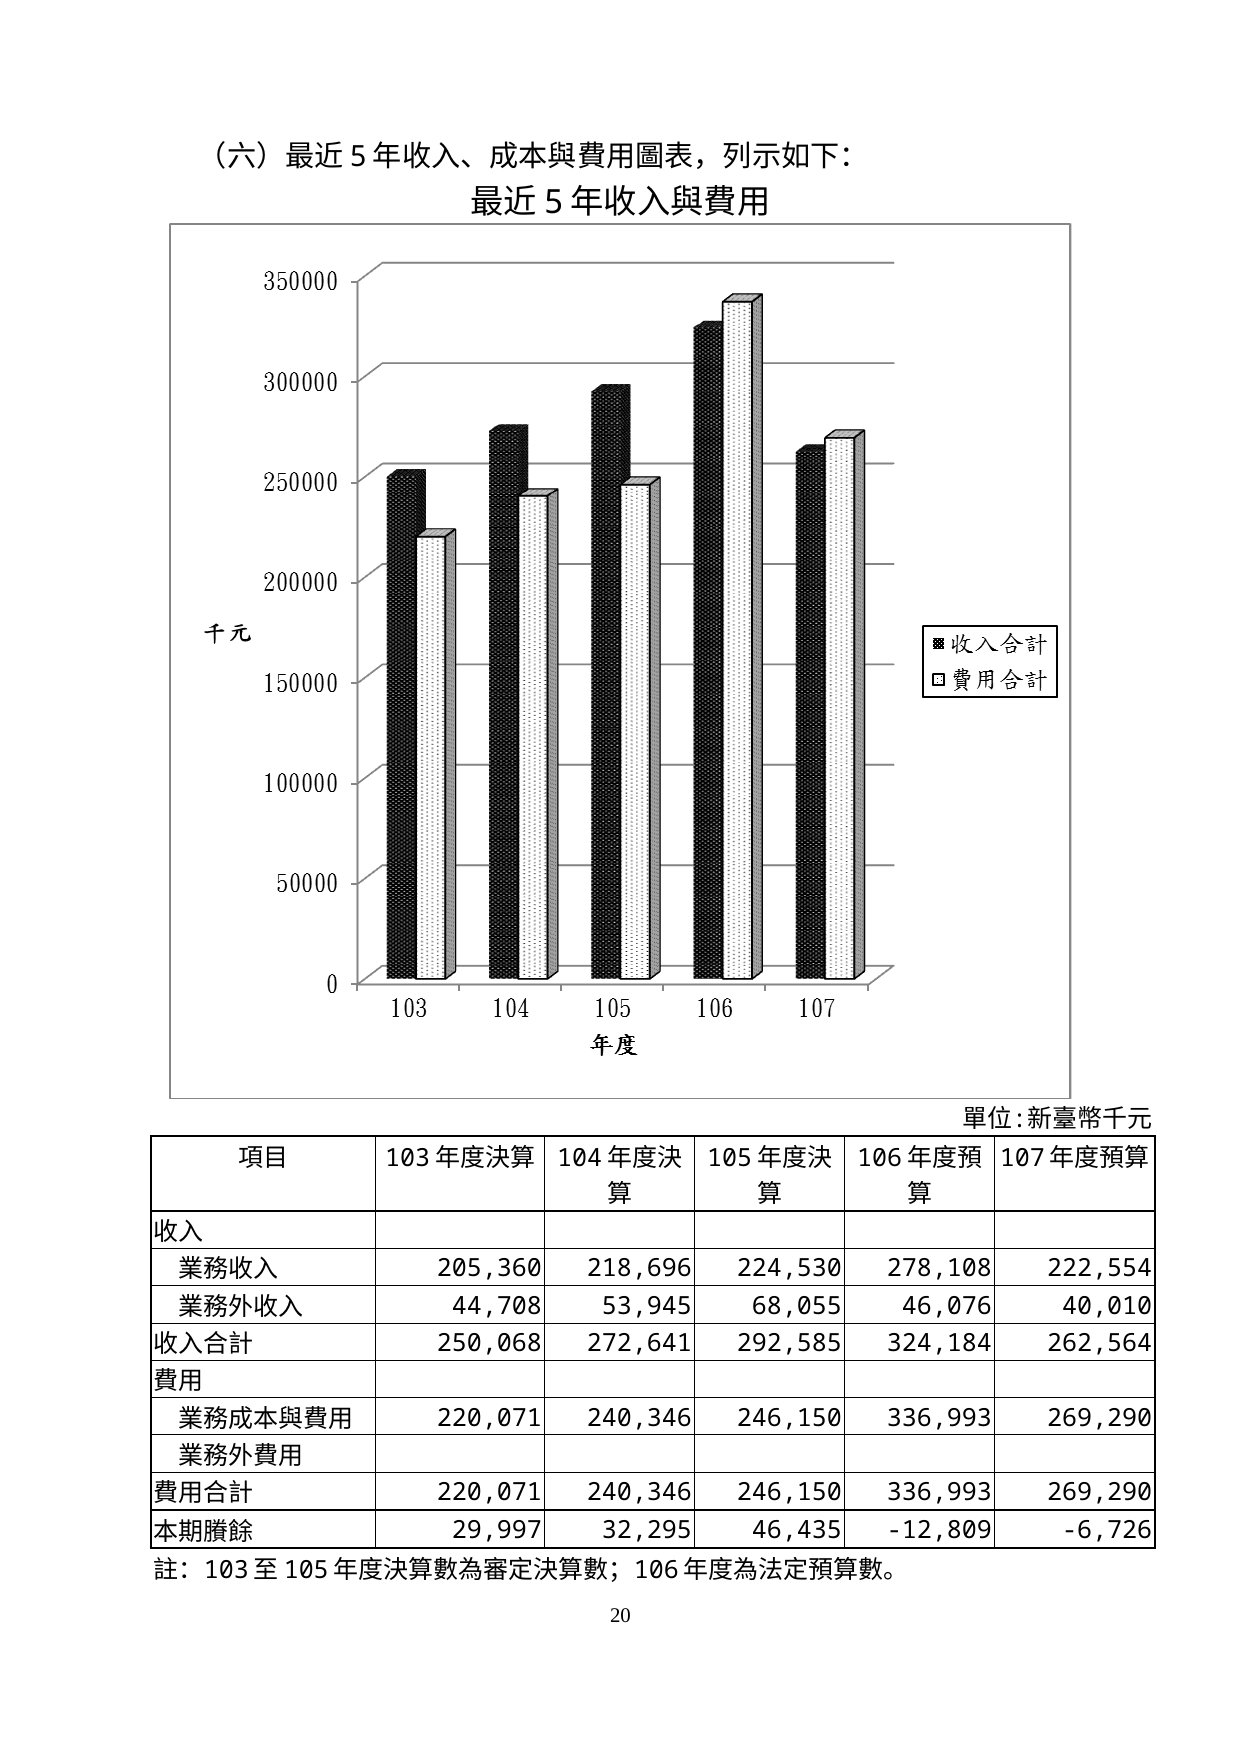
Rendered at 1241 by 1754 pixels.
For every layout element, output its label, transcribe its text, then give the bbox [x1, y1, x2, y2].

table_cell 220,071 [376, 1473, 544, 1509]
table_cell [995, 1361, 1154, 1397]
picture [169, 223, 1072, 1099]
table_cell [695, 1435, 844, 1472]
table_cell 106年度預算 [845, 1137, 994, 1209]
text 最近5年收入與費用 [148, 175, 1093, 224]
table_cell 272,641 [545, 1324, 694, 1360]
table_cell 53,945 [545, 1286, 694, 1322]
table_cell 107年度預算 [995, 1137, 1154, 1209]
table_cell -12,809 [845, 1511, 994, 1547]
table_cell 250,068 [376, 1324, 544, 1360]
table_cell 104年度決算 [545, 1137, 694, 1209]
table_cell 收入 [152, 1212, 375, 1248]
table_cell 246,150 [695, 1473, 844, 1509]
table_cell 222,554 [995, 1249, 1154, 1285]
table_cell [376, 1361, 544, 1397]
table_cell 240,346 [545, 1473, 694, 1509]
table_cell 269,290 [995, 1473, 1154, 1509]
table_cell 240,346 [545, 1398, 694, 1434]
table_cell 278,108 [845, 1249, 994, 1285]
table_cell 336,993 [845, 1473, 994, 1509]
table_cell [376, 1212, 544, 1248]
table_cell 業務收入 [152, 1249, 375, 1285]
table_cell 103年度決算 [376, 1137, 544, 1209]
table_cell 292,585 [695, 1324, 844, 1360]
table_cell 項目 [152, 1137, 375, 1209]
table_cell 46,435 [695, 1511, 844, 1547]
table_cell 40,010 [995, 1286, 1154, 1322]
table_cell [845, 1361, 994, 1397]
table_cell 44,708 [376, 1286, 544, 1322]
table_cell 220,071 [376, 1398, 544, 1434]
table_cell 336,993 [845, 1398, 994, 1434]
table_cell 324,184 [845, 1324, 994, 1360]
table_cell [845, 1435, 994, 1472]
table_cell 224,530 [695, 1249, 844, 1285]
table_cell 收入合計 [152, 1324, 375, 1360]
table_cell 246,150 [695, 1398, 844, 1434]
table_cell 費用 [152, 1361, 375, 1397]
table_cell 269,290 [995, 1398, 1154, 1434]
table_cell [545, 1212, 694, 1248]
table_cell 本期賸餘 [152, 1511, 375, 1547]
table_cell 205,360 [376, 1249, 544, 1285]
table_cell 32,295 [545, 1511, 694, 1547]
table_header 單位:新臺幣千元 [151, 1099, 1155, 1135]
table_cell [545, 1361, 694, 1397]
table_cell 費用合計 [152, 1473, 375, 1509]
table_cell 68,055 [695, 1286, 844, 1322]
table_cell 業務外費用 [152, 1435, 375, 1472]
table_cell [695, 1212, 844, 1248]
text （六）最近5年收入、成本與費用圖表，列示如下： [148, 133, 1093, 175]
table_cell 105年度決算 [695, 1137, 844, 1209]
table_cell 註：103至105年度決算數為審定決算數；106年度為法定預算數。 [151, 1549, 1155, 1586]
table_cell [845, 1212, 994, 1248]
table_cell [545, 1435, 694, 1472]
table_cell [995, 1212, 1154, 1248]
table_cell [695, 1361, 844, 1397]
table_cell 46,076 [845, 1286, 994, 1322]
table_cell [376, 1435, 544, 1472]
table_cell 29,997 [376, 1511, 544, 1547]
table_cell 262,564 [995, 1324, 1154, 1360]
table_cell -6,726 [995, 1511, 1154, 1547]
table_cell 218,696 [545, 1249, 694, 1285]
table_cell 業務成本與費用 [152, 1398, 375, 1434]
table_cell 業務外收入 [152, 1286, 375, 1322]
table_cell [995, 1435, 1154, 1472]
